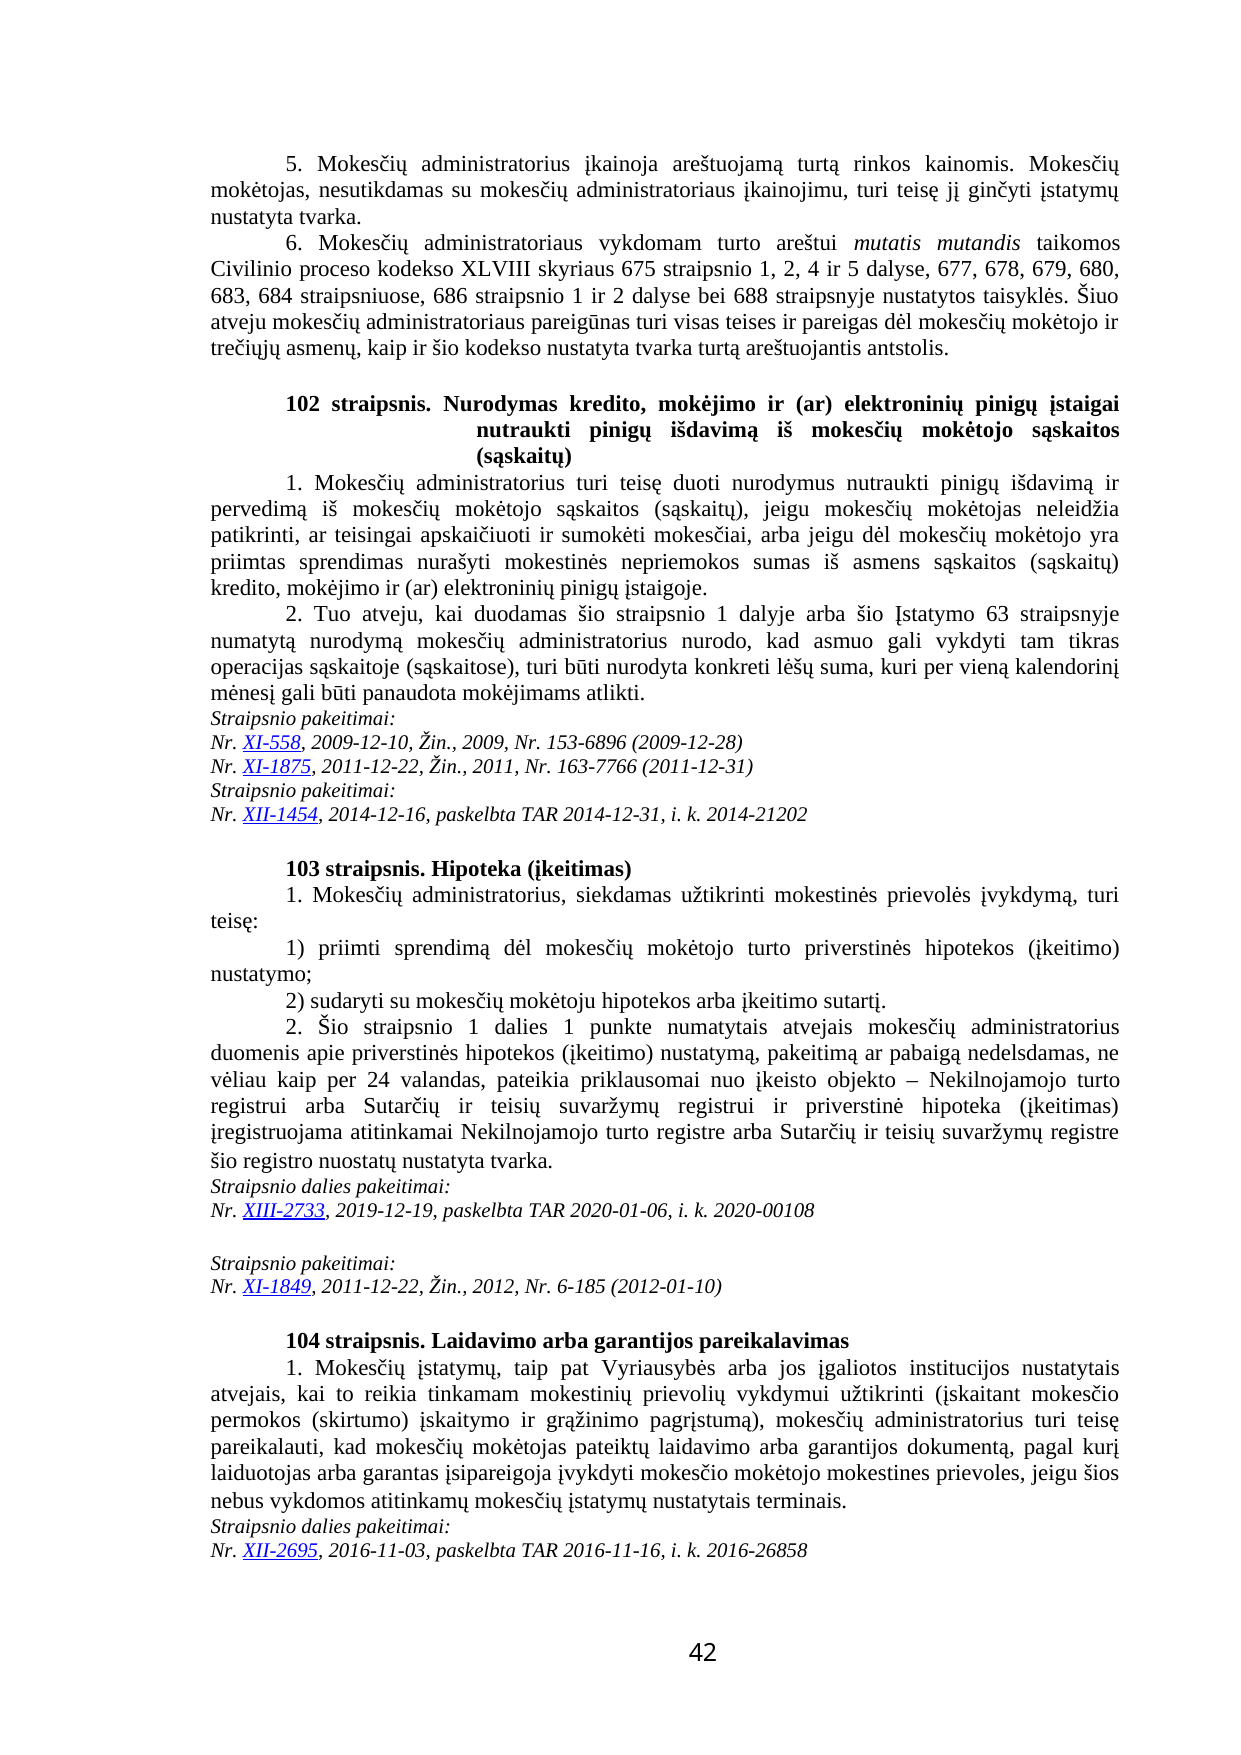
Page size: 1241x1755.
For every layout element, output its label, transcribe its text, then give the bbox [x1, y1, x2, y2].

text 1) priimti sprendimą dėl mokesčių mokėtojo turto priverstinės hipotekos (įkeitimo) nustatymo; [210, 934, 1120, 987]
text 2) sudaryti su mokesčių mokėtoju hipotekos arba įkeitimo sutartį. [210, 987, 1120, 1013]
text 2. Tuo atveju, kai duodamas šio straipsnio 1 dalyje arba šio Įstatymo 63 straipsnyje numatytą nurodymą mokesčių administratorius nurodo, kad asmuo gali vykdyti tam tikras operacijas sąskaitoje (sąskaitose), turi būti nurodyta konkreti lėšų suma, kuri per vieną kalendorinį mėnesį gali būti panaudota mokėjimams atlikti. [210, 600, 1120, 706]
text 5. Mokesčių administratorius įkainoja areštuojamą turtą rinkos kainomis. Mokesčių mokėtojas, nesutikdamas su mokesčių administratoriaus įkainojimu, turi teisę jį ginčyti įstatymų nustatyta tvarka. [210, 150, 1120, 229]
text Nr. XIII-2733, 2019-12-19, paskelbta TAR 2020-01-06, i. k. 2020-00108 [210, 1198, 1120, 1222]
text 103 straipsnis. Hipoteka (įkeitimas) [210, 855, 1120, 881]
text 1. Mokesčių administratorius turi teisę duoti nurodymus nutraukti pinigų išdavimą ir pervedimą iš mokesčių mokėtojo sąskaitos (sąskaitų), jeigu mokesčių mokėtojas neleidžia patikrinti, ar teisingai apskaičiuoti ir sumokėti mokesčiai, arba jeigu dėl mokesčių mokėtojo yra priimtas sprendimas nurašyti mokestinės nepriemokos sumas iš asmens sąskaitos (sąskaitų) kredito, mokėjimo ir (ar) elektroninių pinigų įstaigoje. [210, 469, 1120, 600]
text 6. Mokesčių administratoriaus vykdomam turto areštui mutatis mutandis taikomos Civilinio proceso kodekso XLVIII skyriaus 675 straipsnio 1, 2, 4 ir 5 dalyse, 677, 678, 679, 680, 683, 684 straipsniuose, 686 straipsnio 1 ir 2 dalyse bei 688 straipsnyje nustatytos taisyklės. Šiuo atveju mokesčių administratoriaus pareigūnas turi visas teises ir pareigas dėl mokesčių mokėtojo ir trečiųjų asmenų, kaip ir šio kodekso nustatyta tvarka turtą areštuojantis antstolis. [210, 229, 1120, 361]
text 102 straipsnis. Nurodymas kredito, mokėjimo ir (ar) elektroninių pinigų įstaigai nutraukti pinigų išdavimą iš mokesčių mokėtojo sąskaitos (sąskaitų) [285, 389, 1120, 469]
text Nr. XII-1454, 2014-12-16, paskelbta TAR 2014-12-31, i. k. 2014-21202 [210, 802, 1120, 826]
text Nr. XI-558, 2009-12-10, Žin., 2009, Nr. 153-6896 (2009-12-28) [210, 730, 1120, 754]
text Straipsnio dalies pakeitimai: [210, 1173, 1120, 1198]
text 1. Mokesčių įstatymų, taip pat Vyriausybės arba jos įgaliotos institucijos nustatytais atvejais, kai to reikia tinkamam mokestinių prievolių vykdymui užtikrinti (įskaitant mokesčio permokos (skirtumo) įskaitymo ir grąžinimo pagrįstumą), mokesčių administratorius turi teisę pareikalauti, kad mokesčių mokėtojas pateiktų laidavimo arba garantijos dokumentą, pagal kurį laiduotojas arba garantas įsipareigoja įvykdyti mokesčio mokėtojo mokestines prievoles, jeigu šios nebus vykdomos atitinkamų mokesčių įstatymų nustatytais terminais. [210, 1354, 1120, 1514]
text Straipsnio dalies pakeitimai: [210, 1514, 1120, 1538]
text 1. Mokesčių administratorius, siekdamas užtikrinti mokestinės prievolės įvykdymą, turi teisę: [210, 881, 1120, 934]
text Nr. XI-1849, 2011-12-22, Žin., 2012, Nr. 6-185 (2012-01-10) [210, 1274, 1120, 1298]
text Nr. XI-1875, 2011-12-22, Žin., 2011, Nr. 163-7766 (2011-12-31) [210, 754, 1120, 778]
text Straipsnio pakeitimai: [210, 706, 1120, 730]
text Straipsnio pakeitimai: [210, 778, 1120, 802]
text Nr. XII-2695, 2016-11-03, paskelbta TAR 2016-11-16, i. k. 2016-26858 [210, 1538, 1120, 1562]
text 2. Šio straipsnio 1 dalies 1 punkte numatytais atvejais mokesčių administratorius duomenis apie priverstinės hipotekos (įkeitimo) nustatymą, pakeitimą ar pabaigą nedelsdamas, ne vėliau kaip per 24 valandas, pateikia priklausomai nuo įkeisto objekto – Nekilnojamojo turto registrui arba Sutarčių ir teisių suvaržymų registrui ir priverstinė hipoteka (įkeitimas) įregistruojama atitinkamai Nekilnojamojo turto registre arba Sutarčių ir teisių suvaržymų registre šio registro nuostatų nustatyta tvarka. [210, 1013, 1120, 1173]
text Straipsnio pakeitimai: [210, 1250, 1120, 1274]
text 104 straipsnis. Laidavimo arba garantijos pareikalavimas [210, 1327, 1120, 1354]
